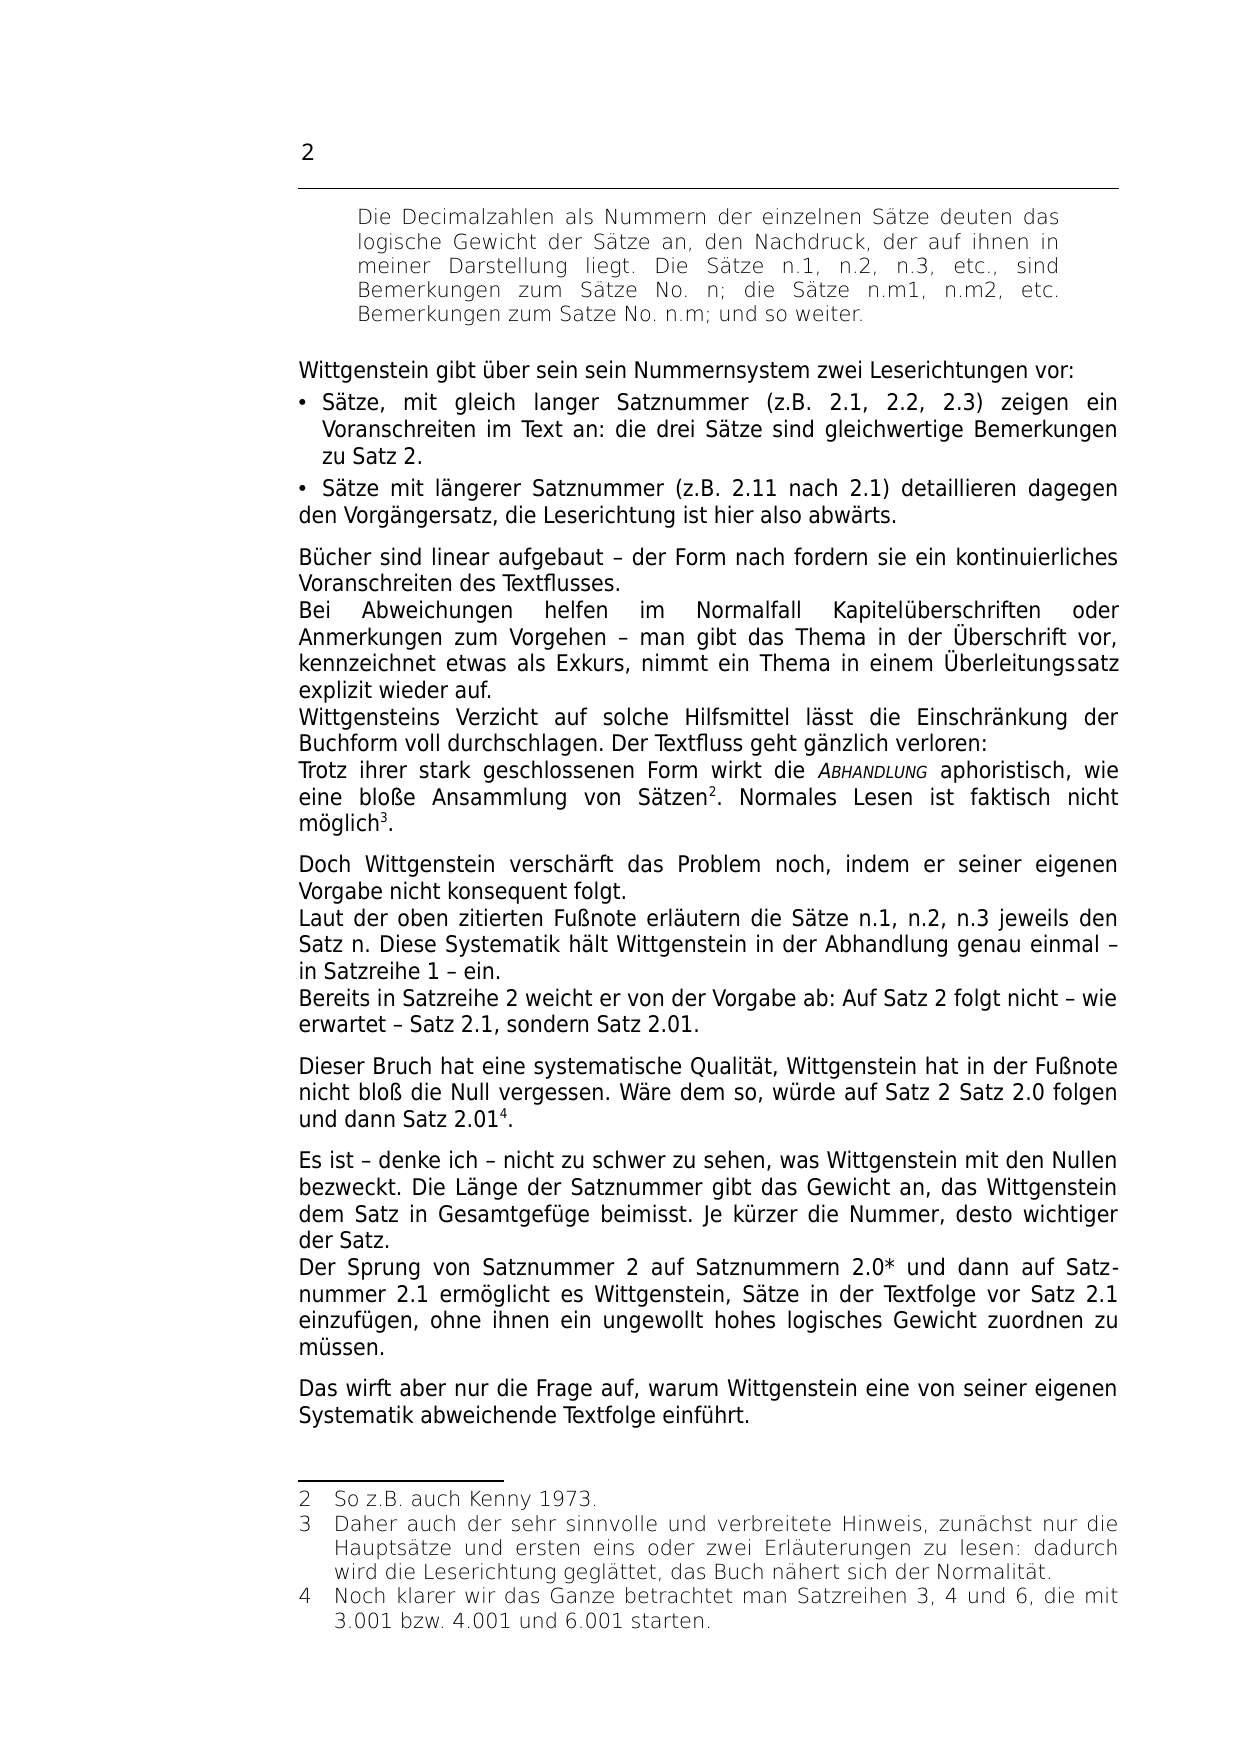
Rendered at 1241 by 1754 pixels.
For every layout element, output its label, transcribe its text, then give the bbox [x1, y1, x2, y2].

text Die Decimalzahlen als Nummern der einzelnen Sätze deuten das logische Gewicht der Sätze an, den Nachdruck, der auf ihnen in meiner Darstellung liegt. Die Sätze n.1, n.2, n.3, etc., sind Bemerkungen zum Sätze No. n; die Sätze n.m1, n.m2, etc. Bemerkungen zum Satze No. n.m; und so weiter. [357, 205, 1061, 327]
list Sätze, mit gleich langer Satznummer (z.B. 2.1, 2.2, 2.3) zeigen ein Voranschreiten im Text an: die drei Sätze sind gleichwertige Bemerkungen zu Satz 2. [298, 389, 1119, 469]
text Der Sprung von Satznummer 2 auf Satznummern 2.0* und dann auf Satz­nummer 2.1 ermöglicht es Wittgenstein, Sätze in der Textfolge vor Satz 2.1 einzufügen, ohne ihnen ein ungewollt hohes logisches Gewicht zuordnen zu müssen. [298, 1254, 1119, 1361]
text Doch Wittgenstein verschärft das Problem noch, indem er seiner eigenen Vorgabe nicht konsequent folgt. [298, 852, 1119, 905]
text Bücher sind linear aufgebaut ­– der Form nach fordern sie ein kontinuierliches Voranschreiten des Textflusses. [298, 544, 1119, 597]
text Daher auch der sehr sinnvolle und verbreitete Hinweis, zunächst nur die Hauptsätze und ersten eins oder zwei Erläuterungen zu lesen: dadurch wird die Leserichtung geglättet, das Buch nähert sich der Normalität. [298, 1512, 1119, 1584]
text Dieser Bruch hat eine systematische Qualität, Wittgenstein hat in der Fußnote nicht bloß die Null vergessen. Wäre dem so, würde auf Satz 2 Satz 2.0 folgen und dann Satz 2.01. [298, 1053, 1119, 1133]
text Laut der oben zitierten Fußnote erläutern die Sätze n.1, n.2, n.3 jeweils den Satz n. Diese Systematik hält Wittgenstein in der Abhandlung genau einmal – in Satzreihe 1 – ein. [298, 905, 1119, 985]
text So z.B. auch Kenny 1973. [298, 1487, 1119, 1512]
list Sätze mit längerer Satznummer (z.B. 2.11 nach 2.1) detaillieren dagegen den Vorgängersatz, die Leserichtung ist hier also abwärts. [298, 476, 1119, 529]
text Das wirft aber nur die Frage auf, warum Wittgenstein eine von seiner eigenen Systematik abweichende Textfolge einführt. [298, 1375, 1119, 1429]
text Bereits in Satzreihe 2 weicht er von der Vorgabe ab: Auf Satz 2 folgt nicht – wie erwartet – Satz 2.1, sondern Satz 2.01. [298, 985, 1119, 1038]
text Wittgensteins Verzicht auf solche Hilfsmittel lässt die Einschränkung der Buchform voll durchschlagen. Der Textfluss geht gänzlich verloren: [298, 704, 1119, 757]
text Es ist – denke ich – nicht zu schwer zu sehen, was Wittgenstein mit den Nullen bezweckt. Die Länge der Satznummer gibt das Gewicht an, das Wittgenstein dem Satz in Gesamtgefüge beimisst. Je kürzer die Nummer, desto wichtiger der Satz. [298, 1147, 1119, 1254]
text Noch klarer wir das Ganze betrachtet man Satzreihen 3, 4 und 6, die mit 3.001 bzw. 4.001 und 6.001 starten. [298, 1584, 1119, 1633]
text Wittgenstein gibt über sein sein Nummernsystem zwei Leserichtungen vor: [298, 357, 1119, 383]
text Bei Abweichungen helfen im Normalfall Kapitel­überschriften oder Anmerkungen zum Vorgehen – man gibt das Thema in der Überschrift vor, kennzeichnet etwas als Exkurs, nimmt ein Thema in einem Überleitungs­satz explizit wieder auf. [298, 597, 1119, 704]
text Trotz ihrer stark geschlossenen Form wirkt die Abhandlung aphoristisch, wie eine bloße Ansammlung von Sätzen. Normales Lesen ist faktisch nicht möglich. [298, 757, 1119, 837]
